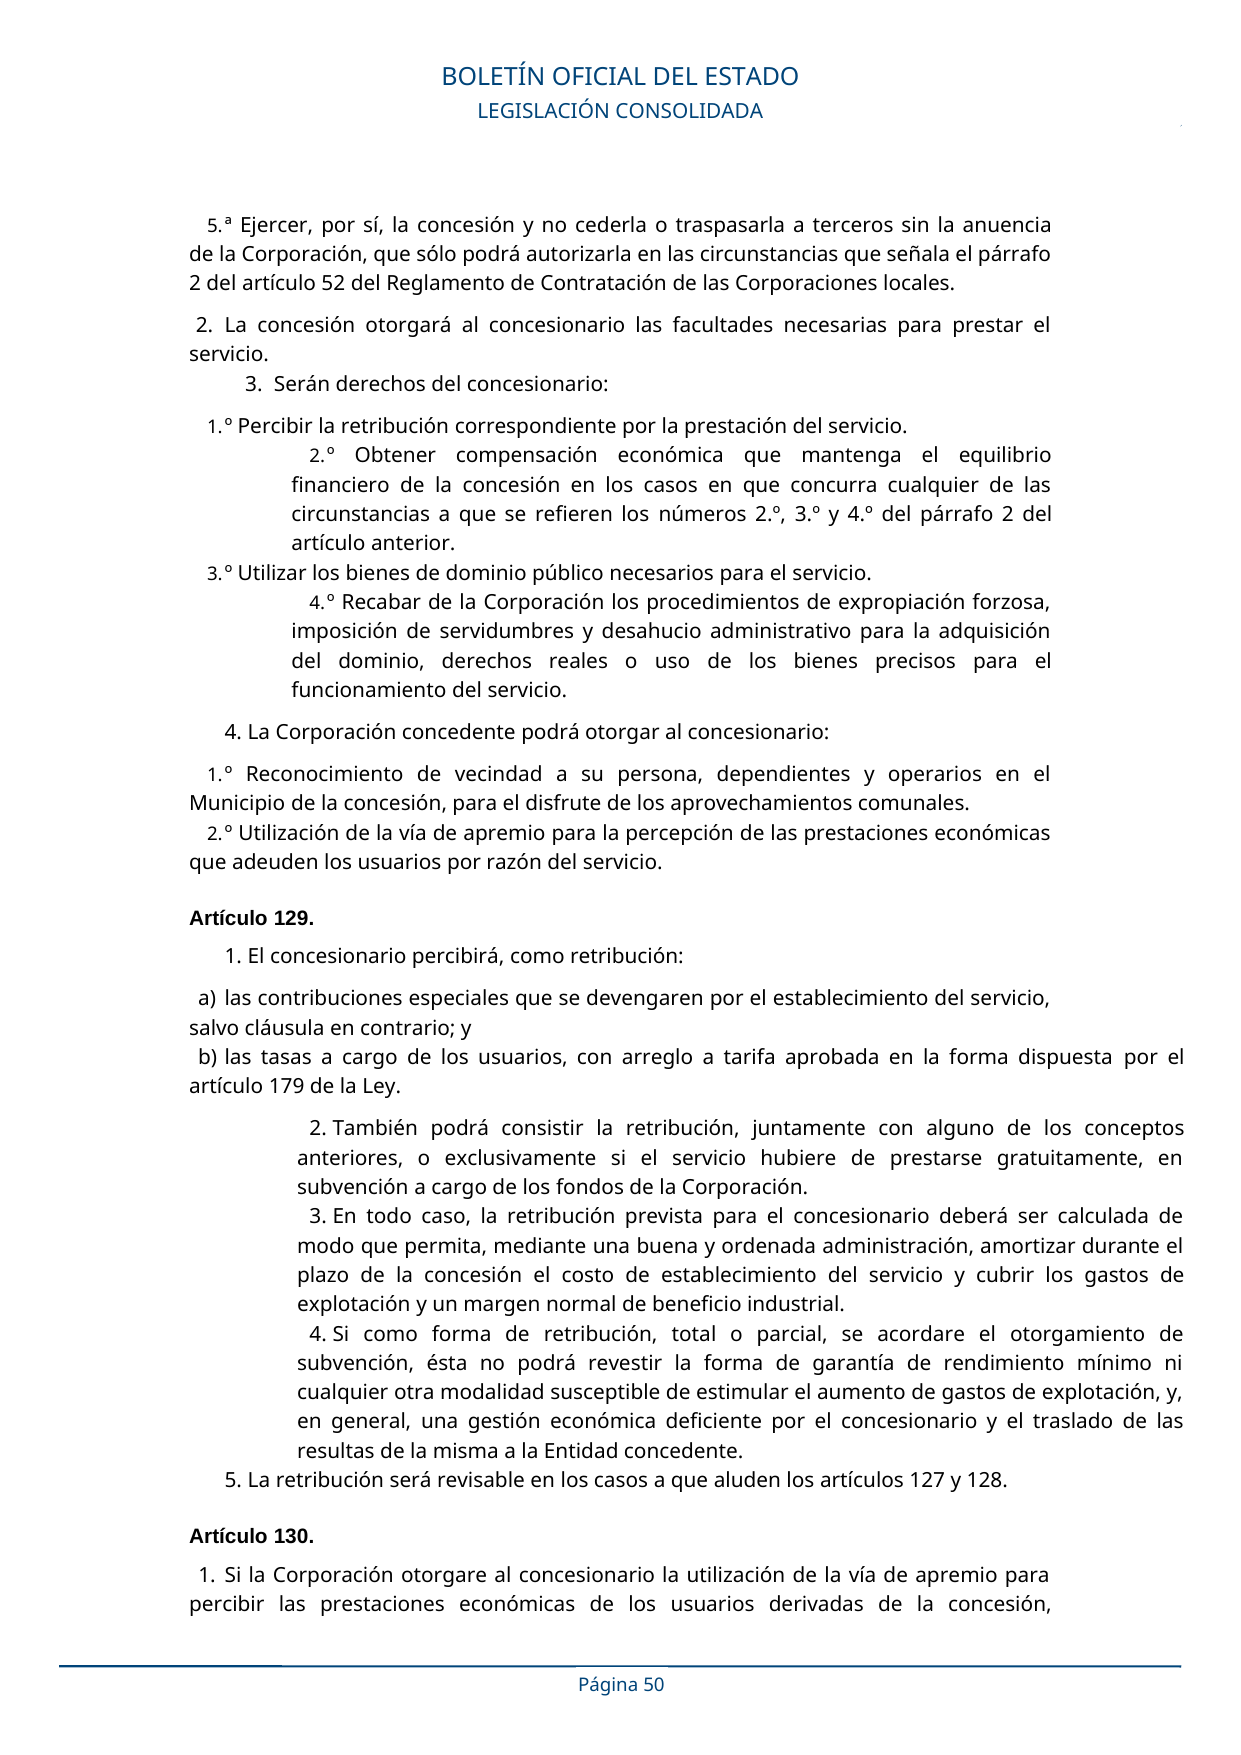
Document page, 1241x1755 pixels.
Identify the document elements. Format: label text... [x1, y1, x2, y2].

list º Utilización de la vía de apremio para la percepción de las prestaciones económicas que adeuden los usuarios por razón del servicio. [171, 818, 1052, 876]
list las contribuciones especiales que se devengaren por el establecimiento del servicio, salvo cláusula en contrario; y [162, 983, 1052, 1041]
list º Obtener compensación económica que mantenga el equilibrio financiero de la concesión en los casos en que concurra cualquier de las circunstancias a que se refieren los números 2.º, 3.º y 4.º del párrafo 2 del artículo anterior. [274, 441, 1052, 557]
list Si la Corporación otorgare al concesionario la utilización de la vía de apremio para percibir las prestaciones económicas de los usuarios derivadas de la concesión, [163, 1560, 1052, 1618]
list º Utilizar los bienes de dominio público necesarios para el servicio. [207, 558, 1184, 586]
list º Reconocimiento de vecindad a su persona, dependientes y operarios en el Municipio de la concesión, para el disfrute de los aprovechamientos comunales. [171, 759, 1052, 817]
list º Recabar de la Corporación los procedimientos de expropiación forzosa, imposición de servidumbres y desahucio administrativo para la adquisición del dominio, derechos reales o uso de los bienes precisos para el funcionamiento del servicio. [274, 587, 1052, 703]
list También podrá consistir la retribución, juntamente con alguno de los conceptos anteriores, o exclusivamente si el servicio hubiere de prestarse gratuitamente, en subvención a cargo de los fondos de la Corporación. [274, 1113, 1184, 1200]
list En todo caso, la retribución prevista para el concesionario deberá ser calculada de modo que permita, mediante una buena y ordenada administración, amortizar durante el plazo de la concesión el costo de establecimiento del servicio y cubrir los gastos de explotación y un margen normal de beneficio industrial. [274, 1201, 1184, 1318]
subtitle Artículo 129. [189, 905, 1184, 929]
subtitle Artículo 130. [189, 1524, 1184, 1548]
list ª Ejercer, por sí, la concesión y no cederla o traspasarla a terceros sin la anuencia de la Corporación, que sólo podrá autorizarla en las circunstancias que señala el párrafo 2 del artículo 52 del Reglamento de Contratación de las Corporaciones locales. [171, 210, 1052, 297]
list las tasas a cargo de los usuarios, con arreglo a tarifa aprobada en la forma dispuesta por el artículo 179 de la Ley. [162, 1042, 1184, 1100]
list Si como forma de retribución, total o parcial, se acordare el otorgamiento de subvención, ésta no podrá revestir la forma de garantía de rendimiento mínimo ni cualquier otra modalidad susceptible de estimular el aumento de gastos de explotación, y, en general, una gestión económica deficiente por el concesionario y el traslado de las resultas de la misma a la Entidad concedente. [274, 1319, 1184, 1464]
text 4. La Corporación concedente podrá otorgar al concesionario: [224, 717, 1184, 746]
list Serán derechos del concesionario: [245, 369, 1184, 397]
list El concesionario percibirá, como retribución: [224, 941, 1184, 970]
list La retribución será revisable en los casos a que aluden los artículos 127 y 128. [224, 1466, 1184, 1494]
list º Percibir la retribución correspondiente por la prestación del servicio. [207, 411, 1184, 439]
list La concesión otorgará al concesionario las facultades necesarias para prestar el servicio. [160, 310, 1052, 368]
